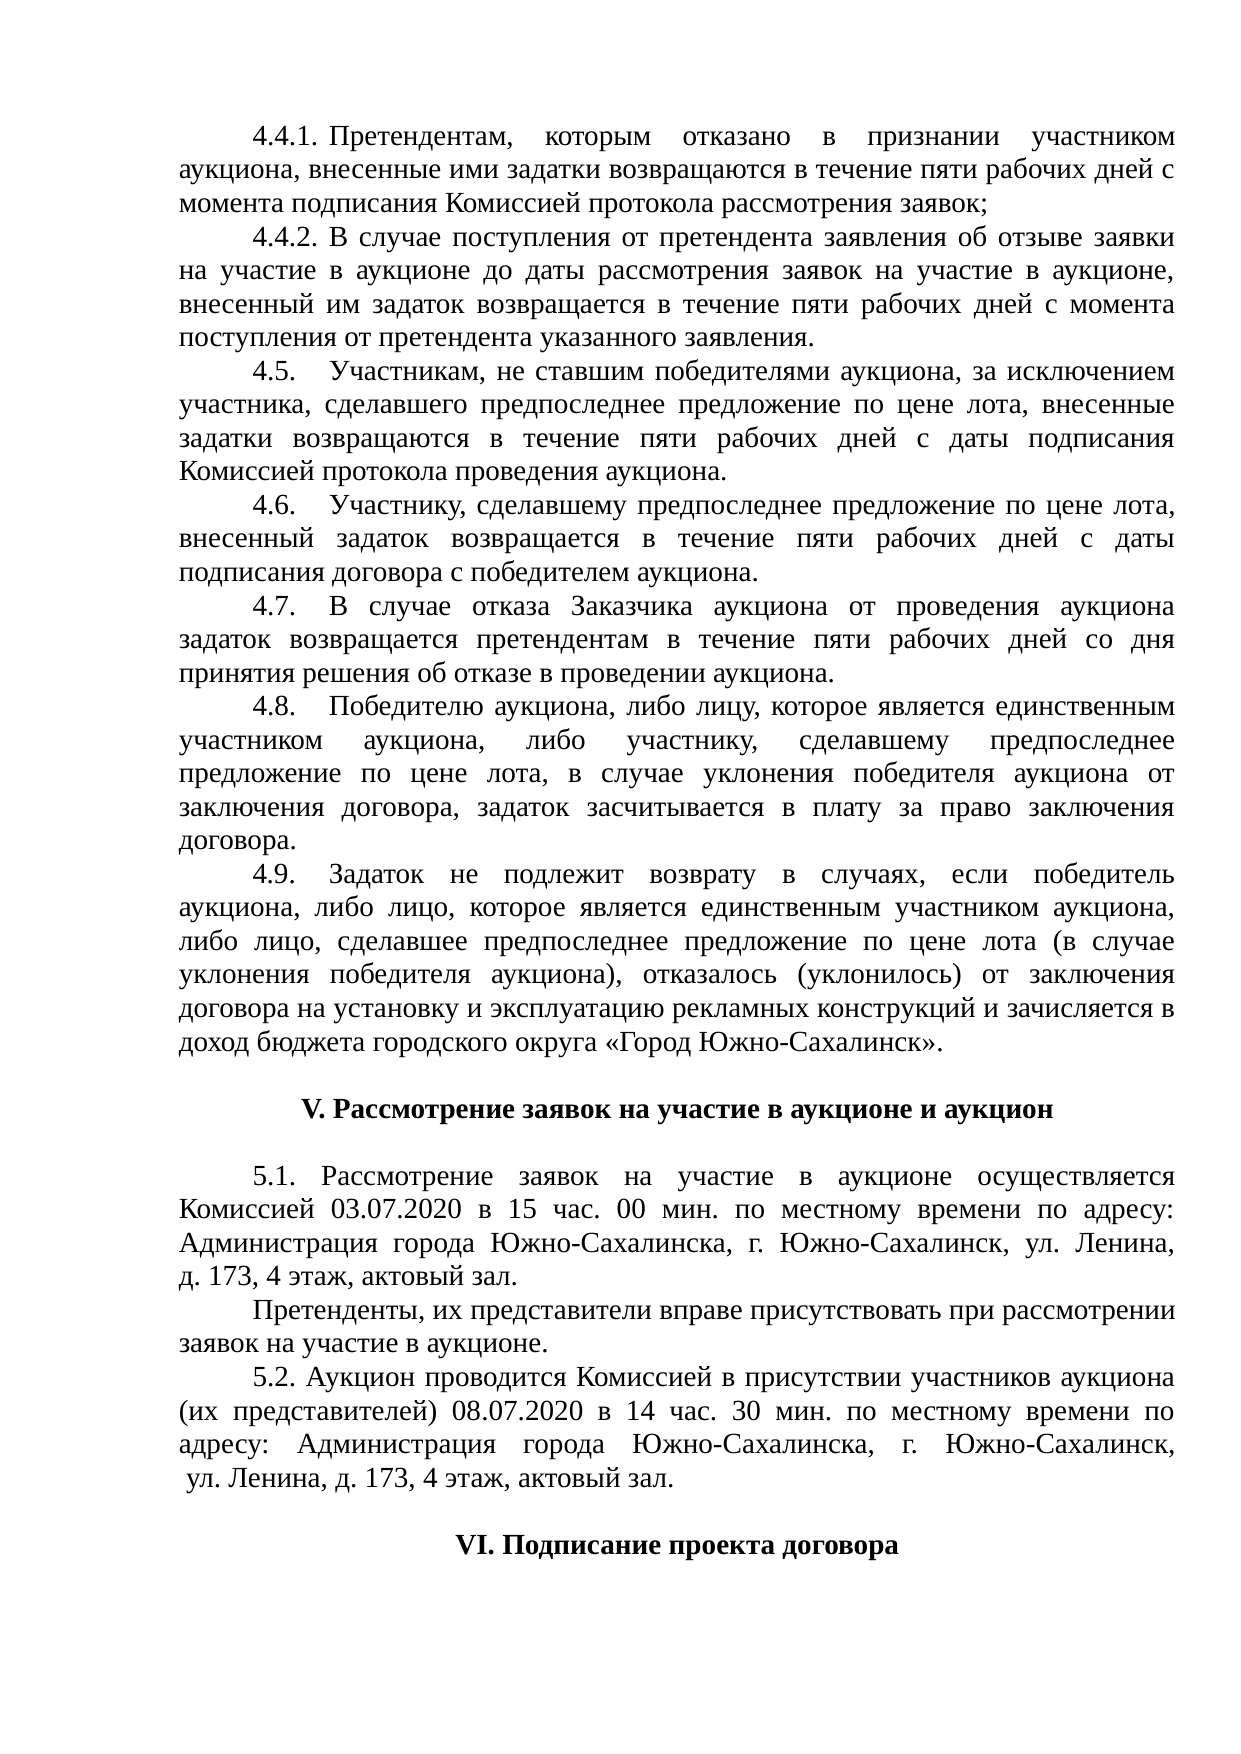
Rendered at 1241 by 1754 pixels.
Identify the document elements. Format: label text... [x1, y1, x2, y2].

text 4.7. В случае отказа Заказчика аукциона от проведения аукциона задаток возвращается претендентам в течение пяти рабочих дней со дня принятия решения об отказе в проведении аукциона. [178, 588, 1176, 688]
text 4.4.2. В случае поступления от претендента заявления об отзыве заявки на участие в аукционе до даты рассмотрения заявок на участие в аукционе, внесенный им задаток возвращается в течение пяти рабочих дней с момента поступления от претендента указанного заявления. [178, 219, 1176, 353]
text Претенденты, их представители вправе присутствовать при рассмотрении заявок на участие в аукционе. [178, 1292, 1176, 1359]
text V. Рассмотрение заявок на участие в аукционе и аукцион [178, 1091, 1176, 1124]
text VI. Подписание проекта договора [178, 1527, 1176, 1560]
text 4.5. Участникам, не ставшим победителями аукциона, за исключением участника, сделавшего предпоследнее предложение по цене лота, внесенные задатки возвращаются в течение пяти рабочих дней с даты подписания Комиссией протокола проведения аукциона. [178, 353, 1176, 487]
text 5.2. Аукцион проводится Комиссией в присутствии участников аукциона (их представителей) 08.07.2020 в 14 час. 30 мин. по местному времени по адресу: Администрация города Южно-Сахалинска, г. Южно-Сахалинск, ул. Ленина, д. 173, 4 этаж, актовый зал. [178, 1359, 1176, 1493]
text 5.1. Рассмотрение заявок на участие в аукционе осуществляется Комиссией 03.07.2020 в 15 час. 00 мин. по местному времени по адресу: Администрация города Южно-Сахалинска, г. Южно-Сахалинск, ул. Ленина, д. 173, 4 этаж, актовый зал. [178, 1158, 1176, 1292]
text 4.8. Победителю аукциона, либо лицу, которое является единственным участником аукциона, либо участнику, сделавшему предпоследнее предложение по цене лота, в случае уклонения победителя аукциона от заключения договора, задаток засчитывается в плату за право заключения договора. [178, 688, 1176, 856]
text 4.9. Задаток не подлежит возврату в случаях, если победитель аукциона, либо лицо, которое является единственным участником аукциона, либо лицо, сделавшее предпоследнее предложение по цене лота (в случае уклонения победителя аукциона), отказалось (уклонилось) от заключения договора на установку и эксплуатацию рекламных конструкций и зачисляется в доход бюджета городского округа «Город Южно-Сахалинск». [178, 856, 1176, 1057]
text 4.6. Участнику, сделавшему предпоследнее предложение по цене лота, внесенный задаток возвращается в течение пяти рабочих дней с даты подписания договора с победителем аукциона. [178, 487, 1176, 588]
text 4.4.1. Претендентам, которым отказано в признании участником аукциона, внесенные ими задатки возвращаются в течение пяти рабочих дней с момента подписания Комиссией протокола рассмотрения заявок; [178, 118, 1176, 219]
